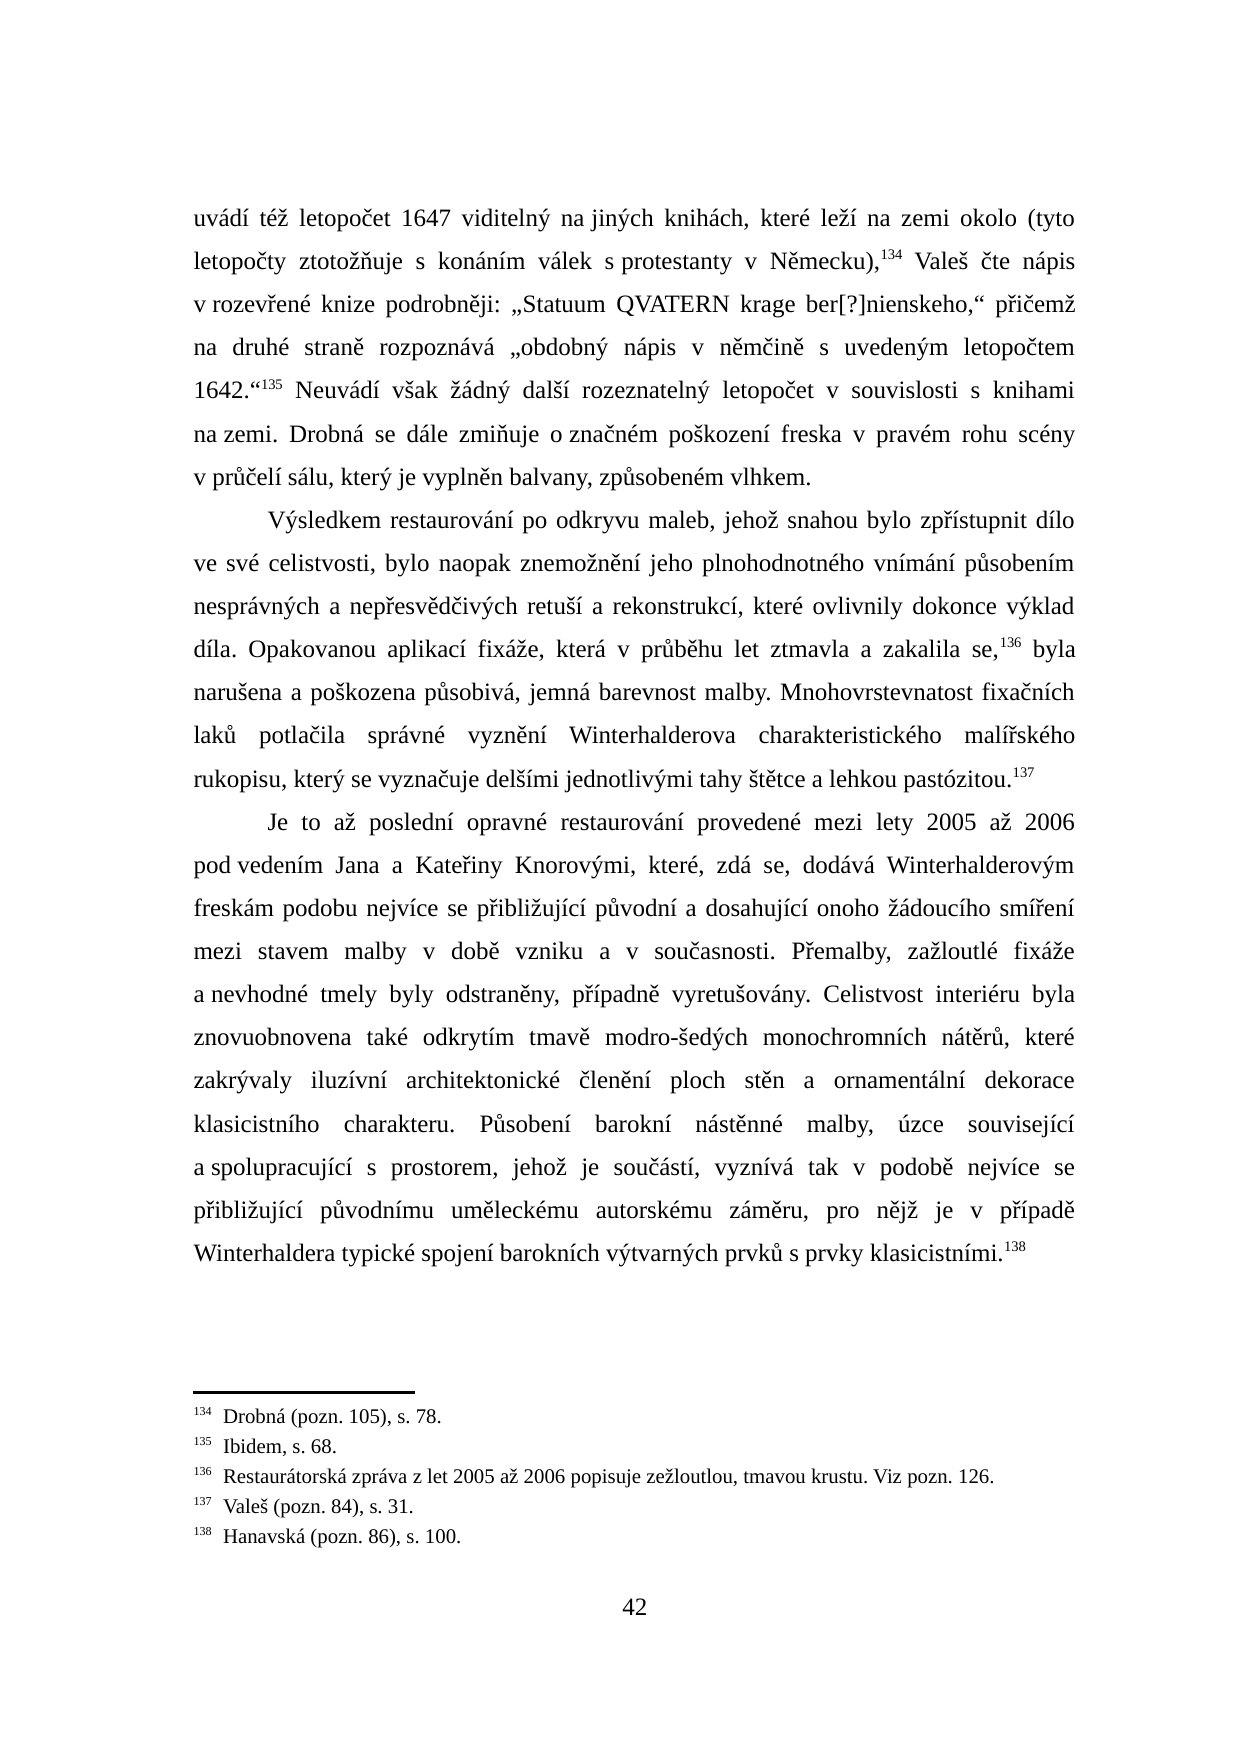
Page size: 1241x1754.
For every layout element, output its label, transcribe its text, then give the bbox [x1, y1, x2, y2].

text Ibidem, s. 68. [193, 1434, 1076, 1458]
text Valeš (pozn. 84), s. 31. [193, 1494, 1076, 1518]
text Je to až poslední opravné restaurování provedené mezi lety 2005 až 2006 pod vedením Jana a Kateřiny Knorovými, které, zdá se, dodává Winterhalderovým freskám podobu nejvíce se přibližující původní a dosahující onoho žádoucího smíření mezi stavem malby v době vzniku a v současnosti. Přemalby, zažloutlé fixáže a nevhodné tmely byly odstraněny, případně vyretušovány. Celistvost interiéru byla znovuobnovena také odkrytím tmavě modro-šedých monochromních nátěrů, které zakrývaly iluzívní architektonické členění ploch stěn a ornamentální dekorace klasicistního charakteru. Působení barokní nástěnné malby, úzce související a spolupracující s prostorem, jehož je součástí, vyznívá tak v podobě nejvíce se přibližující původnímu uměleckému autorskému záměru, pro nějž je v případě Winterhaldera typické spojení barokních výtvarných prvků s prvky klasicistními. [193, 807, 1076, 1267]
text Hanavská (pozn. 86), s. 100. [193, 1524, 1076, 1548]
text Výsledkem restaurování po odkryvu maleb, jehož snahou bylo zpřístupnit dílo ve své celistvosti, bylo naopak znemožnění jeho plnohodnotného vnímání působením nesprávných a nepřesvědčivých retuší a rekonstrukcí, které ovlivnily dokonce výklad díla. Opakovanou aplikací fixáže, která v průběhu let ztmavla a zakalila se, byla narušena a poškozena působivá, jemná barevnost malby. Mnohovrstevnatost fixačních laků potlačila správné vyznění Winterhalderova charakteristického malířského rukopisu, který se vyznačuje delšími jednotlivými tahy štětce a lehkou pastózitou. [193, 505, 1076, 792]
text Restaurátorská zpráva z let 2005 až 2006 popisuje zežloutlou, tmavou krustu. Viz pozn. 126. [193, 1464, 1076, 1488]
text uvádí též letopočet 1647 viditelný na jiných knihách, které leží na zemi okolo (tyto letopočty ztotožňuje s konáním válek s protestanty v Německu), Valeš čte nápis v rozevřené knize podrobněji: „Statuum QVATERN krage ber[?]nienskeho,“ přičemž na druhé straně rozpoznává „obdobný nápis v němčině s uvedeným letopočtem 1642.“ Neuvádí však žádný další rozeznatelný letopočet v souvislosti s knihami na zemi. Drobná se dále zmiňuje o značném poškození freska v pravém rohu scény v průčelí sálu, který je vyplněn balvany, způsobeném vlhkem. [193, 203, 1076, 491]
text Drobná (pozn. 105), s. 78. [193, 1404, 1076, 1428]
